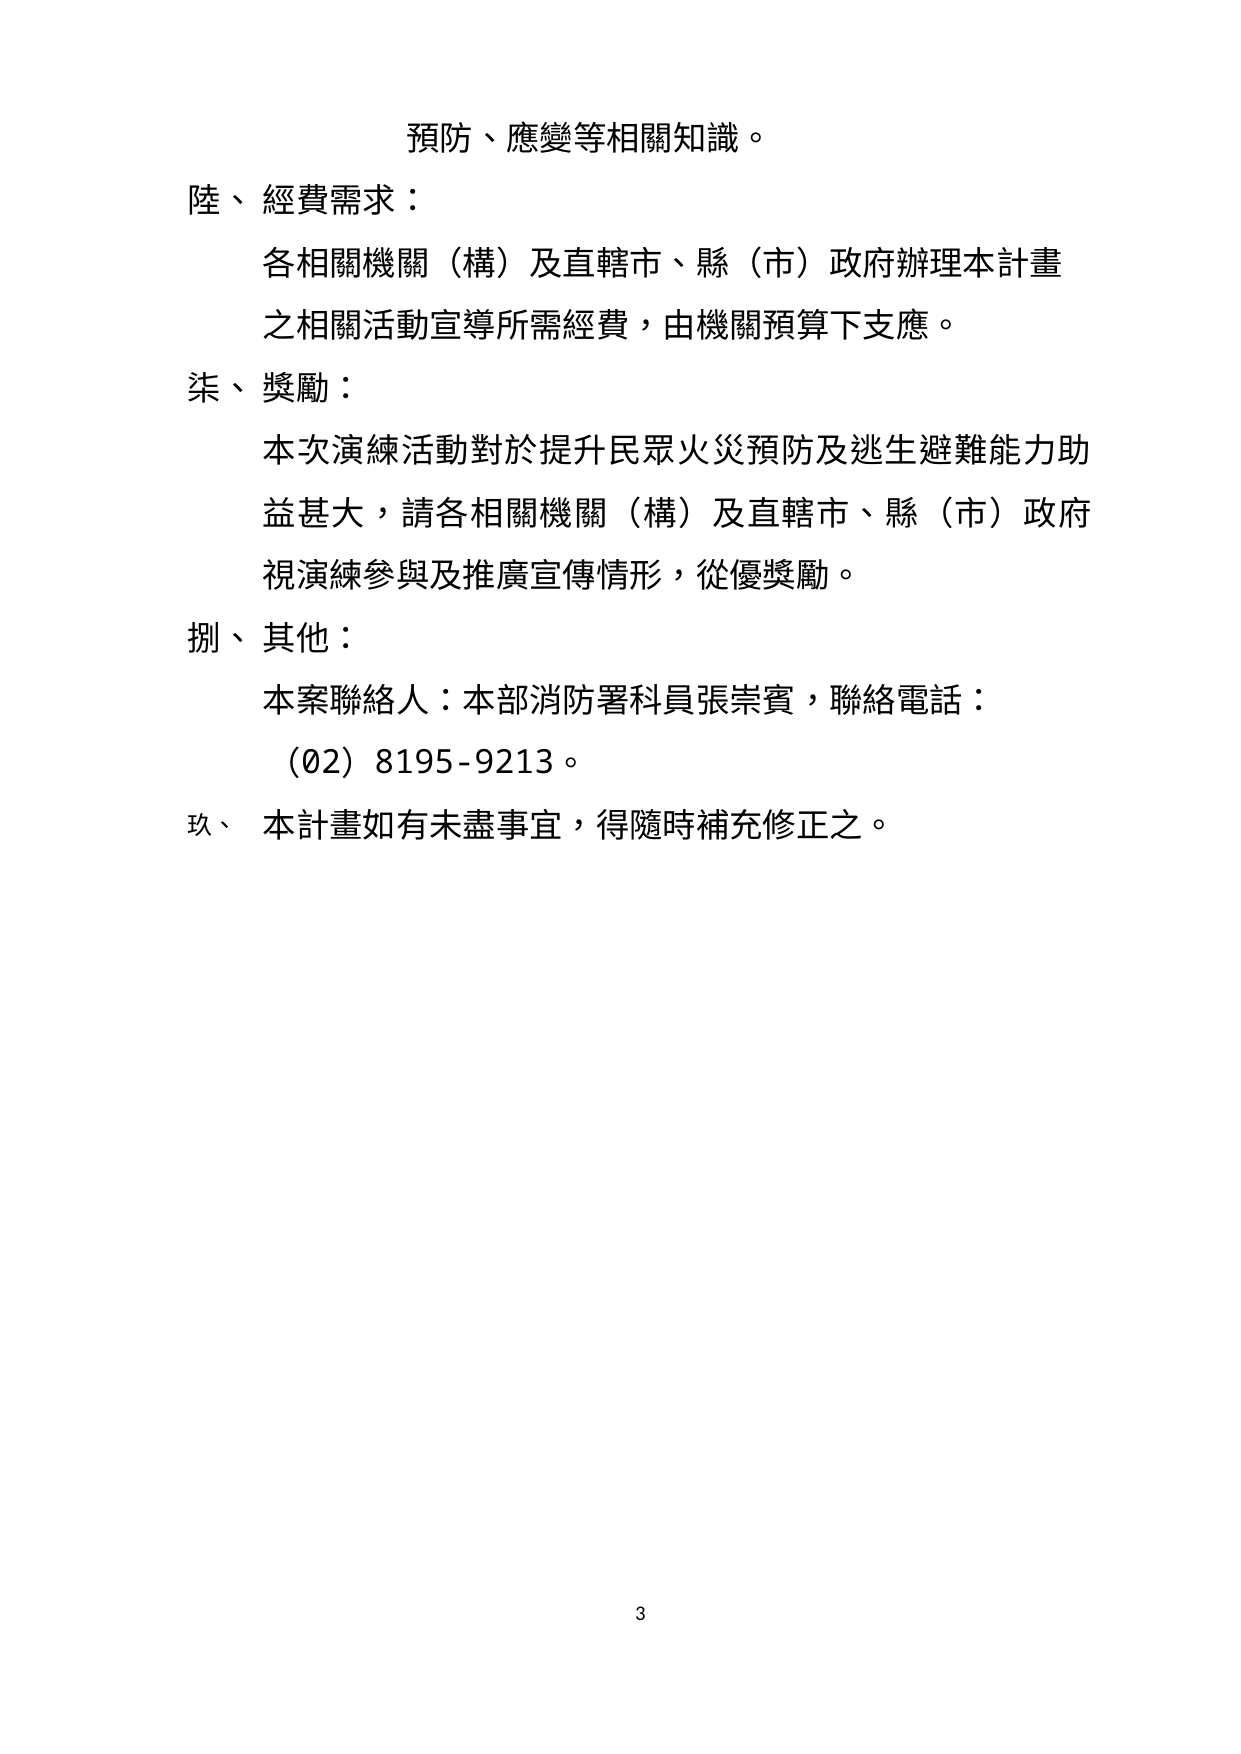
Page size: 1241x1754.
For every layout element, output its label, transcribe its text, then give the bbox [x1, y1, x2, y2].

text 各相關機關（構）及直轄市、縣（市）政府辦理本計畫之相關活動宣導所需經費，由機關預算下支應。 [262, 219, 1093, 344]
text 本案聯絡人：本部消防署科員張崇賓，聯絡電話： [262, 657, 1093, 719]
list 107年10月6日（星期六）12時00分至17時00分於光華商場一樓後門入口由演練活動遊戲製作廠商舉辦體驗活動宣傳，屆時請本部消防署派員於上述活動地點擺設防火宣導攤位，與現場參與活動之民眾宣導本演練活動及火災預防、應變等相關知識。 [331, 94, 1093, 157]
list 其他： [187, 594, 1093, 657]
text 本次演練活動對於提升民眾火災預防及逃生避難能力助益甚大，請各相關機關（構）及直轄市、縣（市）政府視演練參與及推廣宣傳情形，從優獎勵。 [262, 407, 1093, 594]
list 本計畫如有未盡事宜，得隨時補充修正之。 [187, 782, 1093, 844]
text （02）8195-9213。 [187, 719, 1093, 782]
list 獎勵： [187, 344, 1093, 407]
list 經費需求： [187, 157, 1093, 219]
